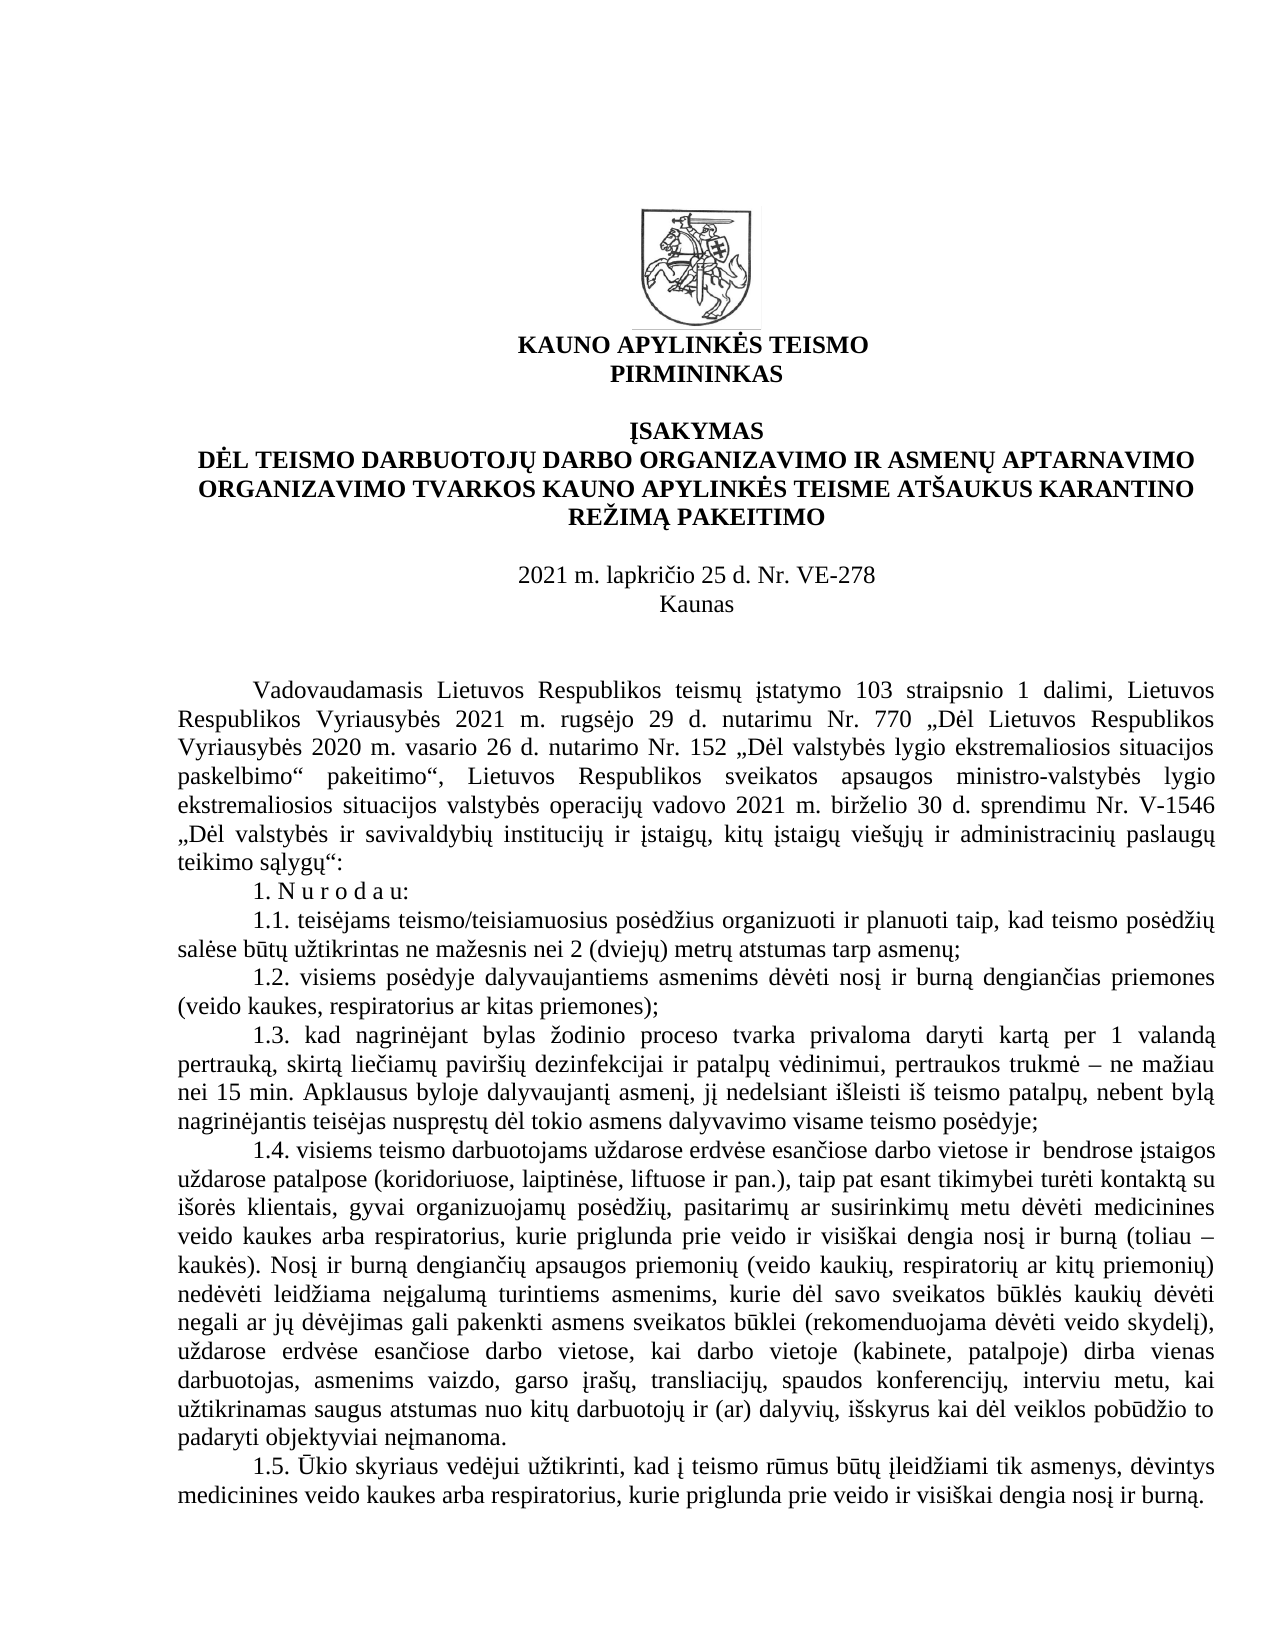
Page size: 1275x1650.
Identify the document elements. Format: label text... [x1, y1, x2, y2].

text Vadovaudamasis Lietuvos Respublikos teismų įstatymo 103 straipsnio 1 dalimi, Lietuvos Respublikos Vyriausybės 2021 m. rugsėjo 29 d. nutarimu Nr. 770 „Dėl Lietuvos Respublikos Vyriausybės 2020 m. vasario 26 d. nutarimo Nr. 152 „Dėl valstybės lygio ekstremaliosios situacijos paskelbimo“ pakeitimo“, Lietuvos Respublikos sveikatos apsaugos ministro-valstybės lygio ekstremaliosios situacijos valstybės operacijų vadovo 2021 m. birželio 30 d. sprendimu Nr. V-1546 „Dėl valstybės ir savivaldybių institucijų ir įstaigų, kitų įstaigų viešųjų ir administracinių paslaugų teikimo sąlygų“: [177, 675, 1216, 876]
text PIRMININKAS [177, 359, 1216, 387]
text DĖL TEISMO DARBUOTOJŲ DARBO ORGANIZAVIMO IR ASMENŲ APTARNAVIMO ORGANIZAVIMO TVARKOS KAUNO APYLINKĖS TEISME ATŠAUKUS KARANTINO REŽIMĄ PAKEITIMO [177, 445, 1216, 531]
text 1.3. kad nagrinėjant bylas žodinio proceso tvarka privaloma daryti kartą per 1 valandą pertrauką, skirtą liečiamų paviršių dezinfekcijai ir patalpų vėdinimui, pertraukos trukmė – ne mažiau nei 15 min. Apklausus byloje dalyvaujantį asmenį, jį nedelsiant išleisti iš teismo patalpų, nebent bylą nagrinėjantis teisėjas nuspręstų dėl tokio asmens dalyvavimo visame teismo posėdyje; [177, 1020, 1216, 1135]
text ĮSAKYMAS [177, 416, 1216, 445]
text 1.5. Ūkio skyriaus vedėjui užtikrinti, kad į teismo rūmus būtų įleidžiami tik asmenys, dėvintys medicinines veido kaukes arba respiratorius, kurie priglunda prie veido ir visiškai dengia nosį ir burną. [177, 1451, 1216, 1509]
text 1.2. visiems posėdyje dalyvaujantiems asmenims dėvėti nosį ir burną dengiančias priemones (veido kaukes, respiratorius ar kitas priemones); [177, 962, 1216, 1020]
text 1.1. teisėjams teismo/teisiamuosius posėdžius organizuoti ir planuoti taip, kad teismo posėdžių salėse būtų užtikrintas ne mažesnis nei 2 (dviejų) metrų atstumas tarp asmenų; [177, 905, 1216, 962]
text 1. N u r o d a u: [177, 876, 1216, 905]
text 2021 m. lapkričio 25 d. Nr. VE-278 [177, 560, 1216, 589]
text Kaunas [177, 589, 1216, 617]
text KAUNO APYLINKĖS TEISMO [177, 330, 1216, 359]
text 1.4. visiems teismo darbuotojams uždarose erdvėse esančiose darbo vietose ir bendrose įstaigos uždarose patalpose (koridoriuose, laiptinėse, liftuose ir pan.), taip pat esant tikimybei turėti kontaktą su išorės klientais, gyvai organizuojamų posėdžių, pasitarimų ar susirinkimų metu dėvėti medicinines veido kaukes arba respiratorius, kurie priglunda prie veido ir visiškai dengia nosį ir burną (toliau – kaukės). Nosį ir burną dengiančių apsaugos priemonių (veido kaukių, respiratorių ar kitų priemonių) nedėvėti leidžiama neįgalumą turintiems asmenims, kurie dėl savo sveikatos būklės kaukių dėvėti negali ar jų dėvėjimas gali pakenkti asmens sveikatos būklei (rekomenduojama dėvėti veido skydelį), uždarose erdvėse esančiose darbo vietose, kai darbo vietoje (kabinete, patalpoje) dirba vienas darbuotojas, asmenims vaizdo, garso įrašų, transliacijų, spaudos konferencijų, interviu metu, kai užtikrinamas saugus atstumas nuo kitų darbuotojų ir (ar) dalyvių, išskyrus kai dėl veiklos pobūdžio to padaryti objektyviai neįmanoma. [177, 1135, 1216, 1451]
